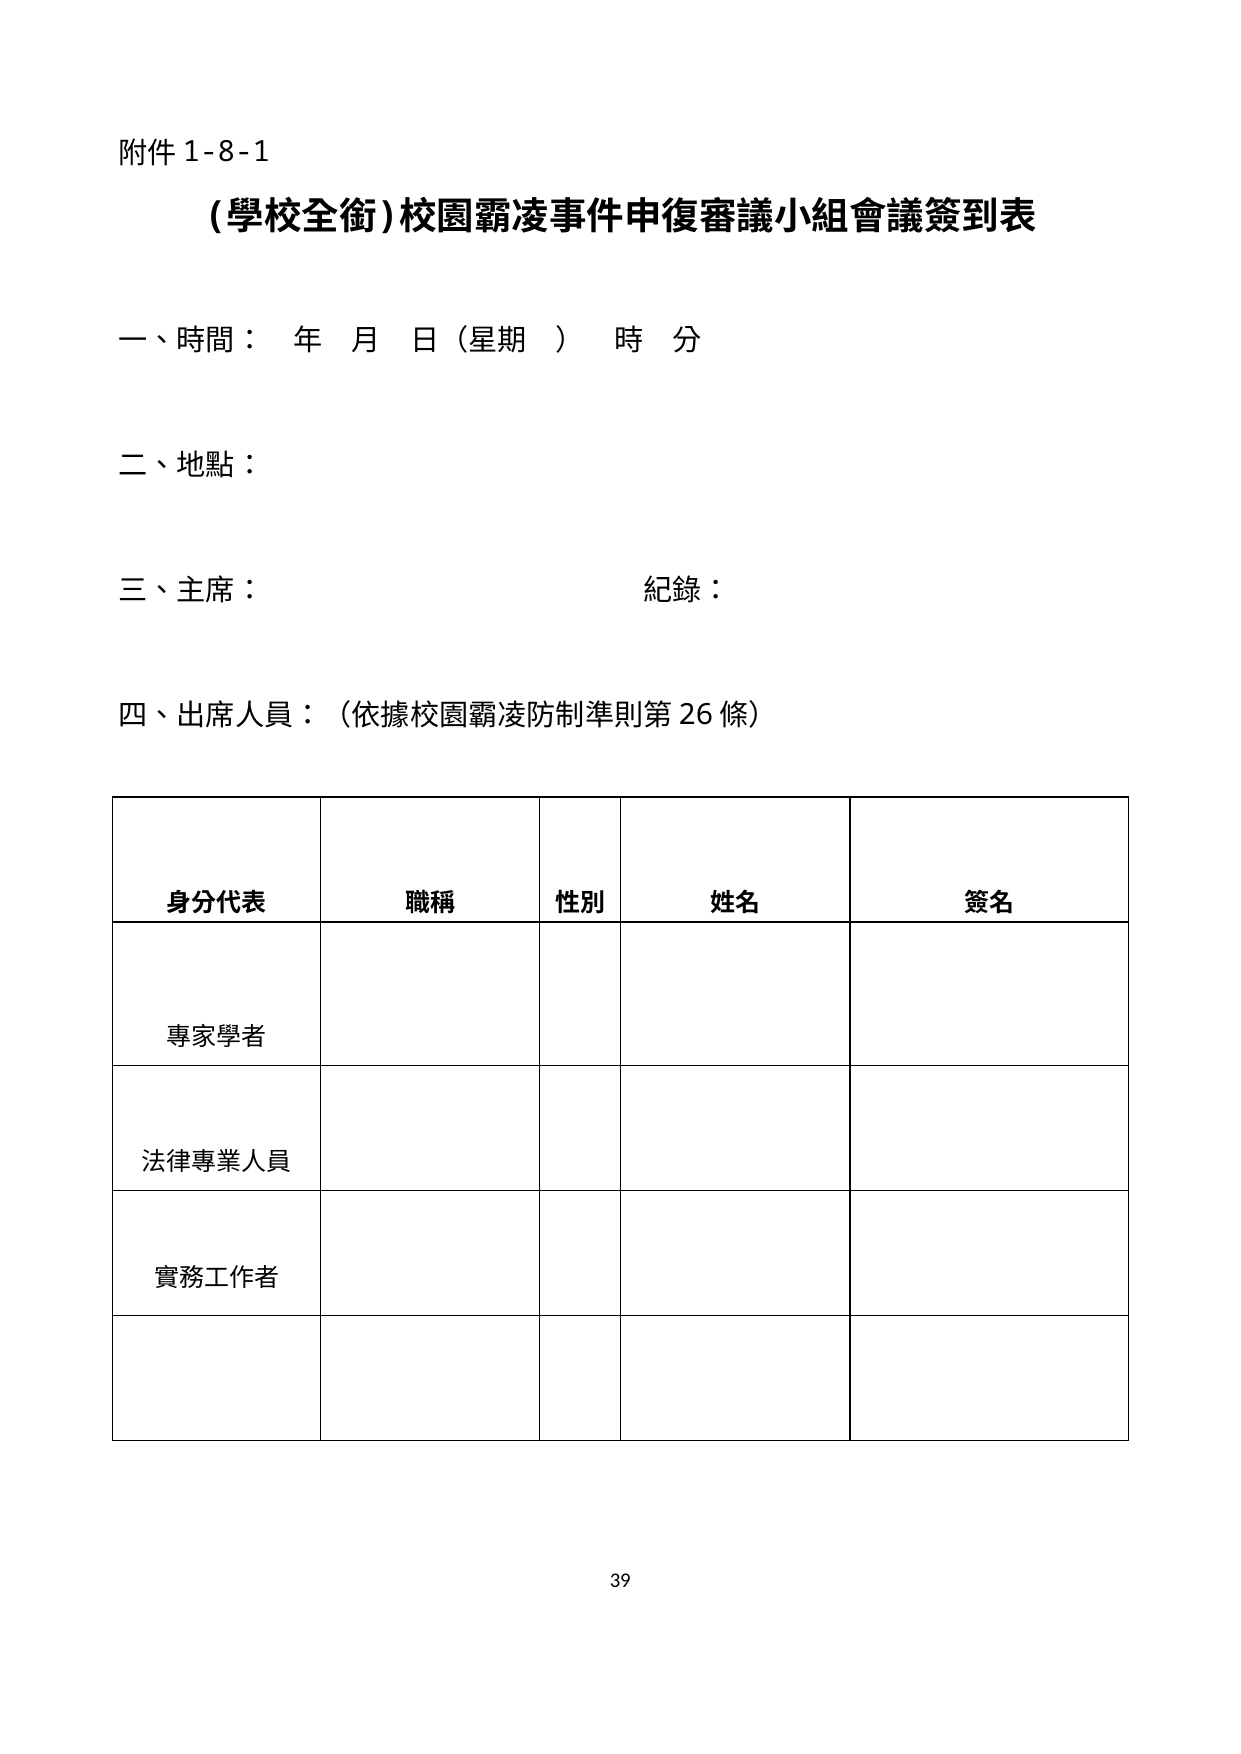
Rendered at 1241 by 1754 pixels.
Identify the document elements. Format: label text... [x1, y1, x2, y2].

text 一、時間： 年 月 日（星期 ） 時 分 [118, 296, 1122, 359]
table_cell [321, 1066, 539, 1190]
text 四、出席人員：（依據校園霸凌防制準則第26條） [118, 671, 1122, 734]
table_cell [321, 1191, 539, 1315]
table_cell [621, 1191, 849, 1315]
table_cell [621, 923, 849, 1065]
table_cell [321, 923, 539, 1065]
table_header 職稱 [321, 798, 539, 921]
table_cell [540, 1191, 620, 1315]
table_cell 法律專業人員 [113, 1066, 320, 1190]
table_header 性別 [540, 798, 620, 921]
text 三、主席： 紀錄： [118, 546, 1122, 609]
table_header 姓名 [621, 798, 849, 921]
table_cell [621, 1316, 849, 1440]
table_cell [113, 1316, 320, 1440]
table_cell [540, 923, 620, 1065]
table_cell 實務工作者 [113, 1191, 320, 1315]
text 附件1-8-1 [118, 109, 1122, 171]
table_cell [851, 923, 1128, 1065]
table_cell [540, 1066, 620, 1190]
table_cell [851, 1316, 1128, 1440]
table_cell [851, 1066, 1128, 1190]
table_cell [540, 1316, 620, 1440]
table_cell [321, 1316, 539, 1440]
table_header 簽名 [851, 798, 1128, 921]
table_cell 專家學者 [113, 923, 320, 1065]
table_cell [621, 1066, 849, 1190]
table_cell [851, 1191, 1128, 1315]
table_header 身分代表 [113, 798, 320, 921]
text 二、地點： [118, 421, 1122, 484]
text (學校全銜)校園霸凌事件申復審議小組會議簽到表 [118, 171, 1122, 234]
